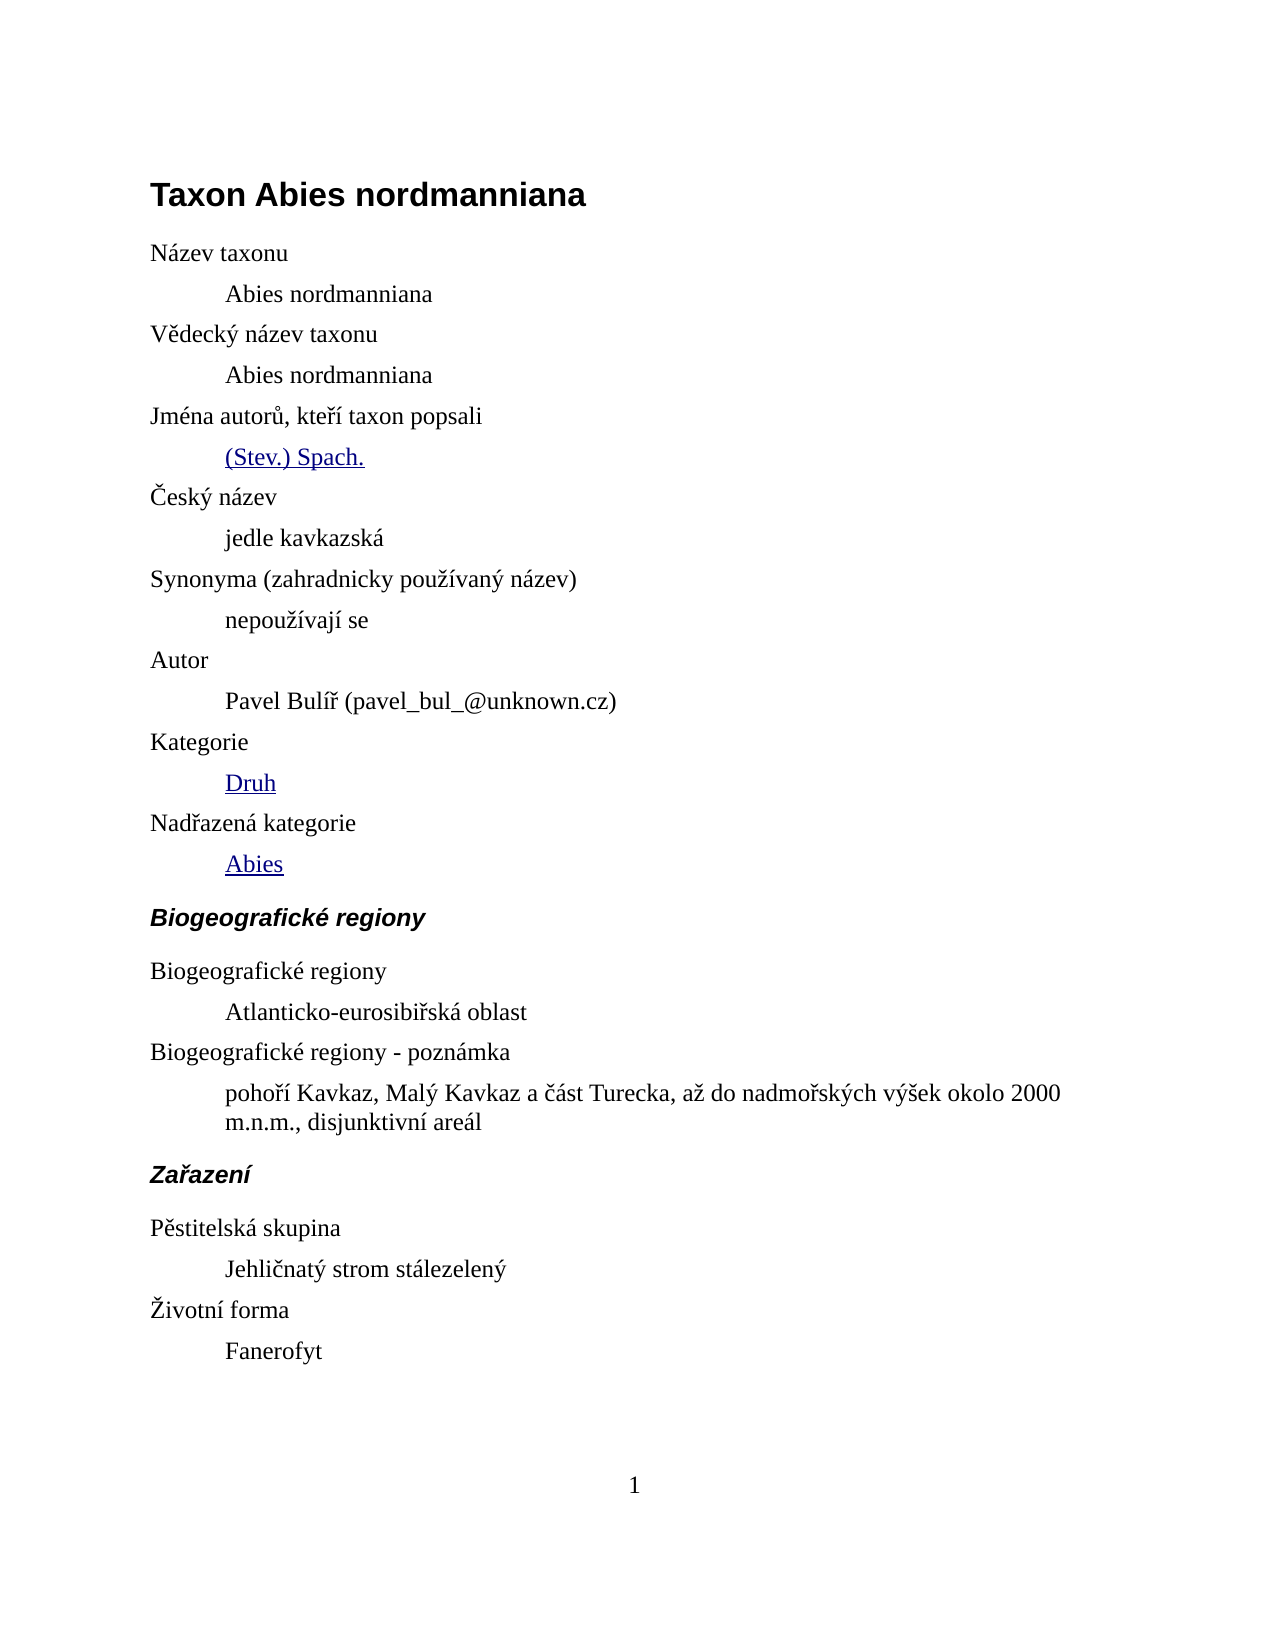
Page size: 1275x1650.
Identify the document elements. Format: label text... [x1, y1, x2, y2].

text (Stev.) Spach. [225, 442, 1125, 471]
text Biogeografické regiony - poznámka [150, 1037, 1125, 1066]
text Abies nordmanniana [225, 360, 1125, 389]
text pohoří Kavkaz, Malý Kavkaz a část Turecka, až do nadmořských výšek okolo 2000 m.n.m., disjunktivní areál [225, 1078, 1125, 1136]
text Český název [150, 482, 1125, 511]
text Název taxonu [150, 238, 1125, 267]
text Vědecký název taxonu [150, 319, 1125, 348]
text Jehličnatý strom stálezelený [225, 1254, 1125, 1283]
text Biogeografické regiony [150, 956, 1125, 984]
text Atlanticko-eurosibiřská oblast [225, 997, 1125, 1025]
text Životní forma [150, 1295, 1125, 1324]
text nepoužívají se [225, 605, 1125, 633]
text Abies [225, 849, 1125, 878]
text Nadřazená kategorie [150, 808, 1125, 837]
subtitle Zařazení [150, 1161, 1125, 1189]
text Pěstitelská skupina [150, 1213, 1125, 1242]
text Fanerofyt [225, 1336, 1125, 1364]
text Autor [150, 645, 1125, 674]
text Abies nordmanniana [225, 279, 1125, 308]
text jedle kavkazská [225, 523, 1125, 552]
text Pavel Bulíř (pavel_bul_@unknown.cz) [225, 686, 1125, 715]
text Kategorie [150, 727, 1125, 756]
text Druh [225, 768, 1125, 796]
subtitle Taxon Abies nordmanniana [150, 175, 1125, 214]
subtitle Biogeografické regiony [150, 903, 1125, 931]
text Jména autorů, kteří taxon popsali [150, 401, 1125, 430]
text Synonyma (zahradnicky používaný název) [150, 564, 1125, 593]
